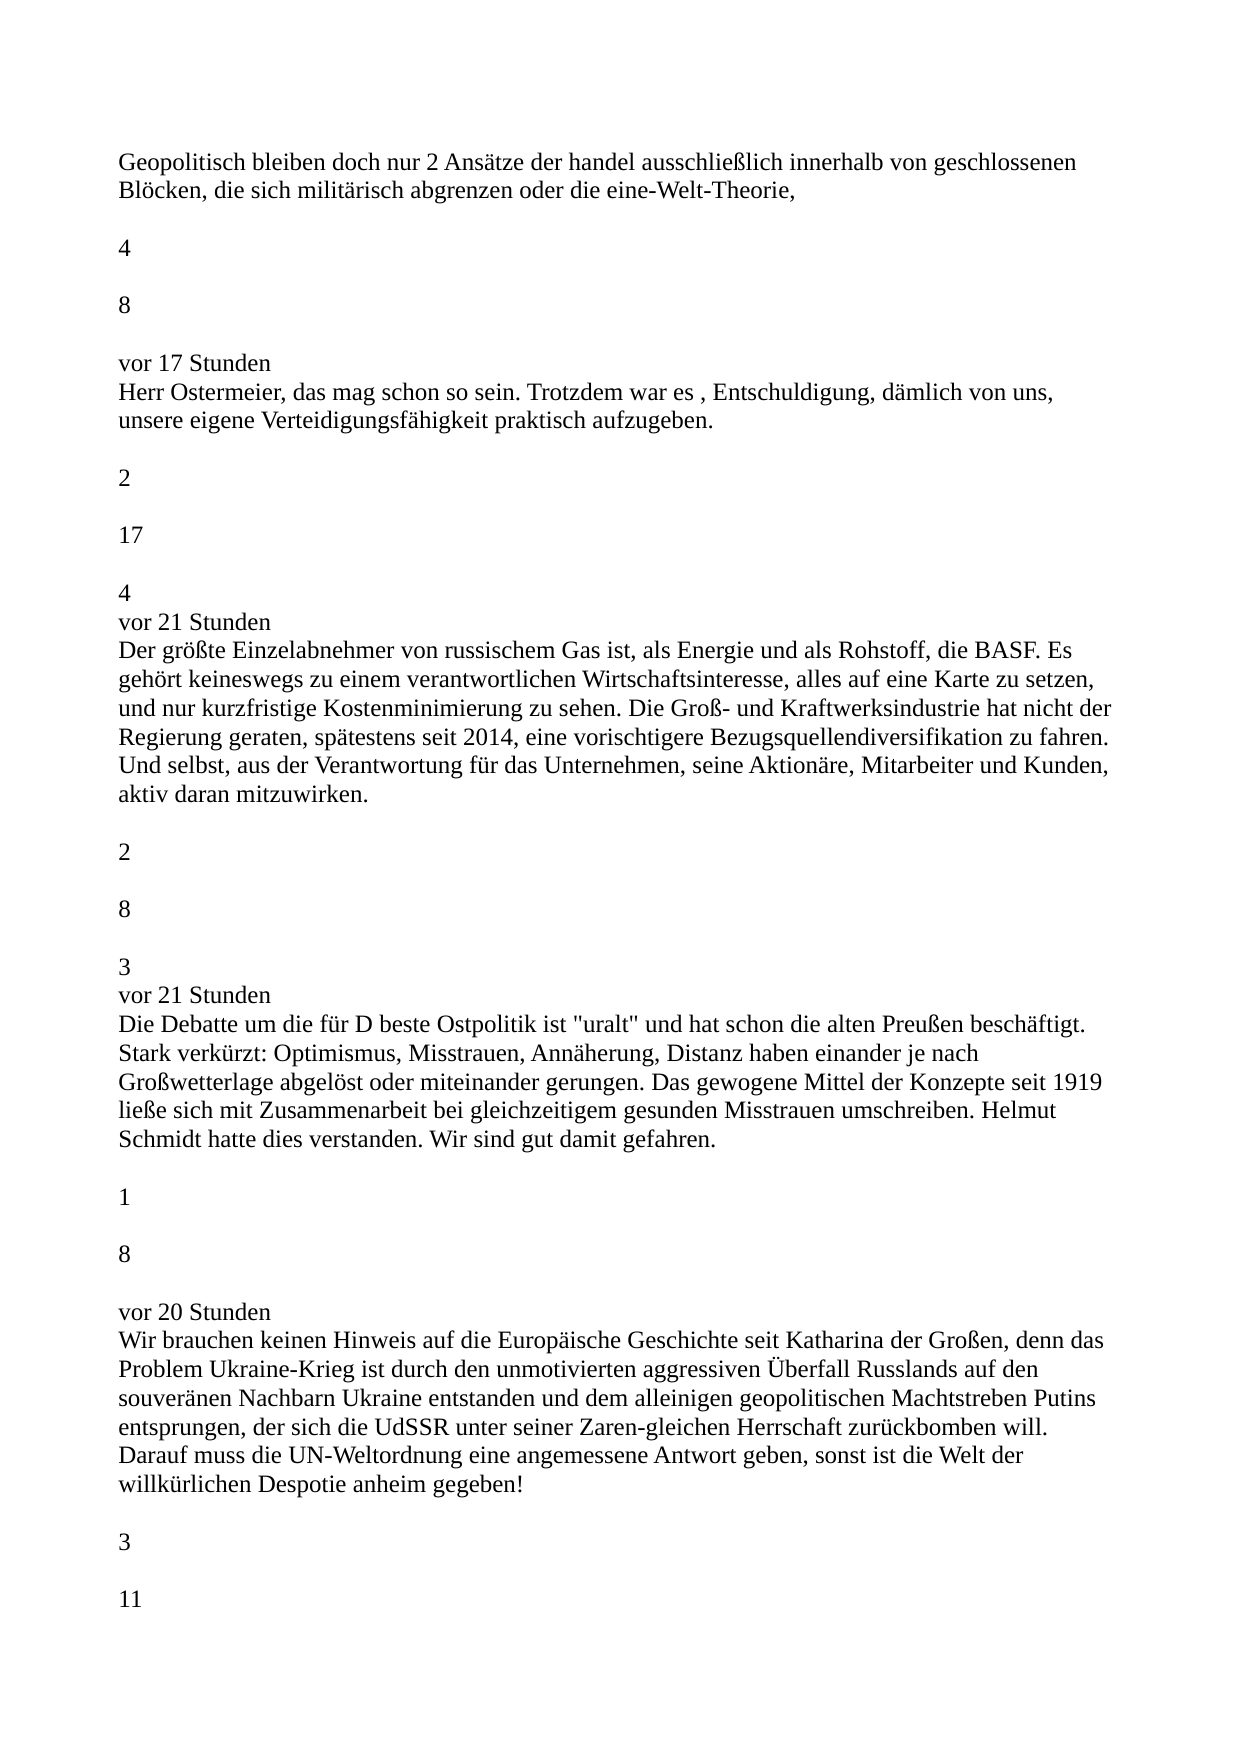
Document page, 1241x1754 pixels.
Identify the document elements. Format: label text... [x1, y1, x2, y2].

text Die Debatte um die für D beste Ostpolitik ist "uralt" und hat schon die alten Preußen beschäftigt. Stark verkürzt: Optimismus, Misstrauen, Annäherung, Distanz haben einander je nach Großwetterlage abgelöst oder miteinander gerungen. Das gewogene Mittel der Konzepte seit 1919 ließe sich mit Zusammenarbeit bei gleichzeitigem gesunden Misstrauen umschreiben. Helmut Schmidt hatte dies verstanden. Wir sind gut damit gefahren. [118, 1009, 1122, 1153]
text Herr Ostermeier, das mag schon so sein. Trotzdem war es , Entschuldigung, dämlich von uns, unsere eigene Verteidigungsfähigkeit praktisch aufzugeben. [118, 377, 1122, 434]
text Geopolitisch bleiben doch nur 2 Ansätze der handel ausschließlich innerhalb von geschlossenen Blöcken, die sich militärisch abgrenzen oder die eine-Welt-Theorie, [118, 147, 1122, 204]
text 4 [118, 233, 1122, 262]
text 17 [118, 521, 1122, 549]
text 3 [118, 1527, 1122, 1556]
text vor 17 Stunden [118, 348, 1122, 377]
text vor 21 Stunden [118, 607, 1122, 636]
text vor 20 Stunden [118, 1297, 1122, 1326]
text 2 [118, 463, 1122, 492]
text 8 [118, 291, 1122, 319]
text 3 [118, 952, 1122, 981]
text 8 [118, 1239, 1122, 1268]
text 8 [118, 894, 1122, 923]
text Der größte Einzelabnehmer von russischem Gas ist, als Energie und als Rohstoff, die BASF. Es gehört keineswegs zu einem verantwortlichen Wirtschaftsinteresse, alles auf eine Karte zu setzen, und nur kurzfristige Kostenminimierung zu sehen. Die Groß- und Kraftwerksindustrie hat nicht der Regierung geraten, spätestens seit 2014, eine vorischtigere Bezugsquellendiversifikation zu fahren. Und selbst, aus der Verantwortung für das Unternehmen, seine Aktionäre, Mitarbeiter und Kunden, aktiv daran mitzuwirken. [118, 636, 1122, 808]
text Wir brauchen keinen Hinweis auf die Europäische Geschichte seit Katharina der Großen, denn das Problem Ukraine-Krieg ist durch den unmotivierten aggressiven Überfall Russlands auf den souveränen Nachbarn Ukraine entstanden und dem alleinigen geopolitischen Machtstreben Putins entsprungen, der sich die UdSSR unter seiner Zaren-gleichen Herrschaft zurückbomben will. [118, 1326, 1122, 1441]
text 2 [118, 837, 1122, 866]
text 11 [118, 1584, 1122, 1613]
text 4 [118, 578, 1122, 607]
text Darauf muss die UN-Weltordnung eine angemessene Antwort geben, sonst ist die Welt der willkürlichen Despotie anheim gegeben! [118, 1441, 1122, 1498]
text 1 [118, 1182, 1122, 1211]
text vor 21 Stunden [118, 981, 1122, 1009]
